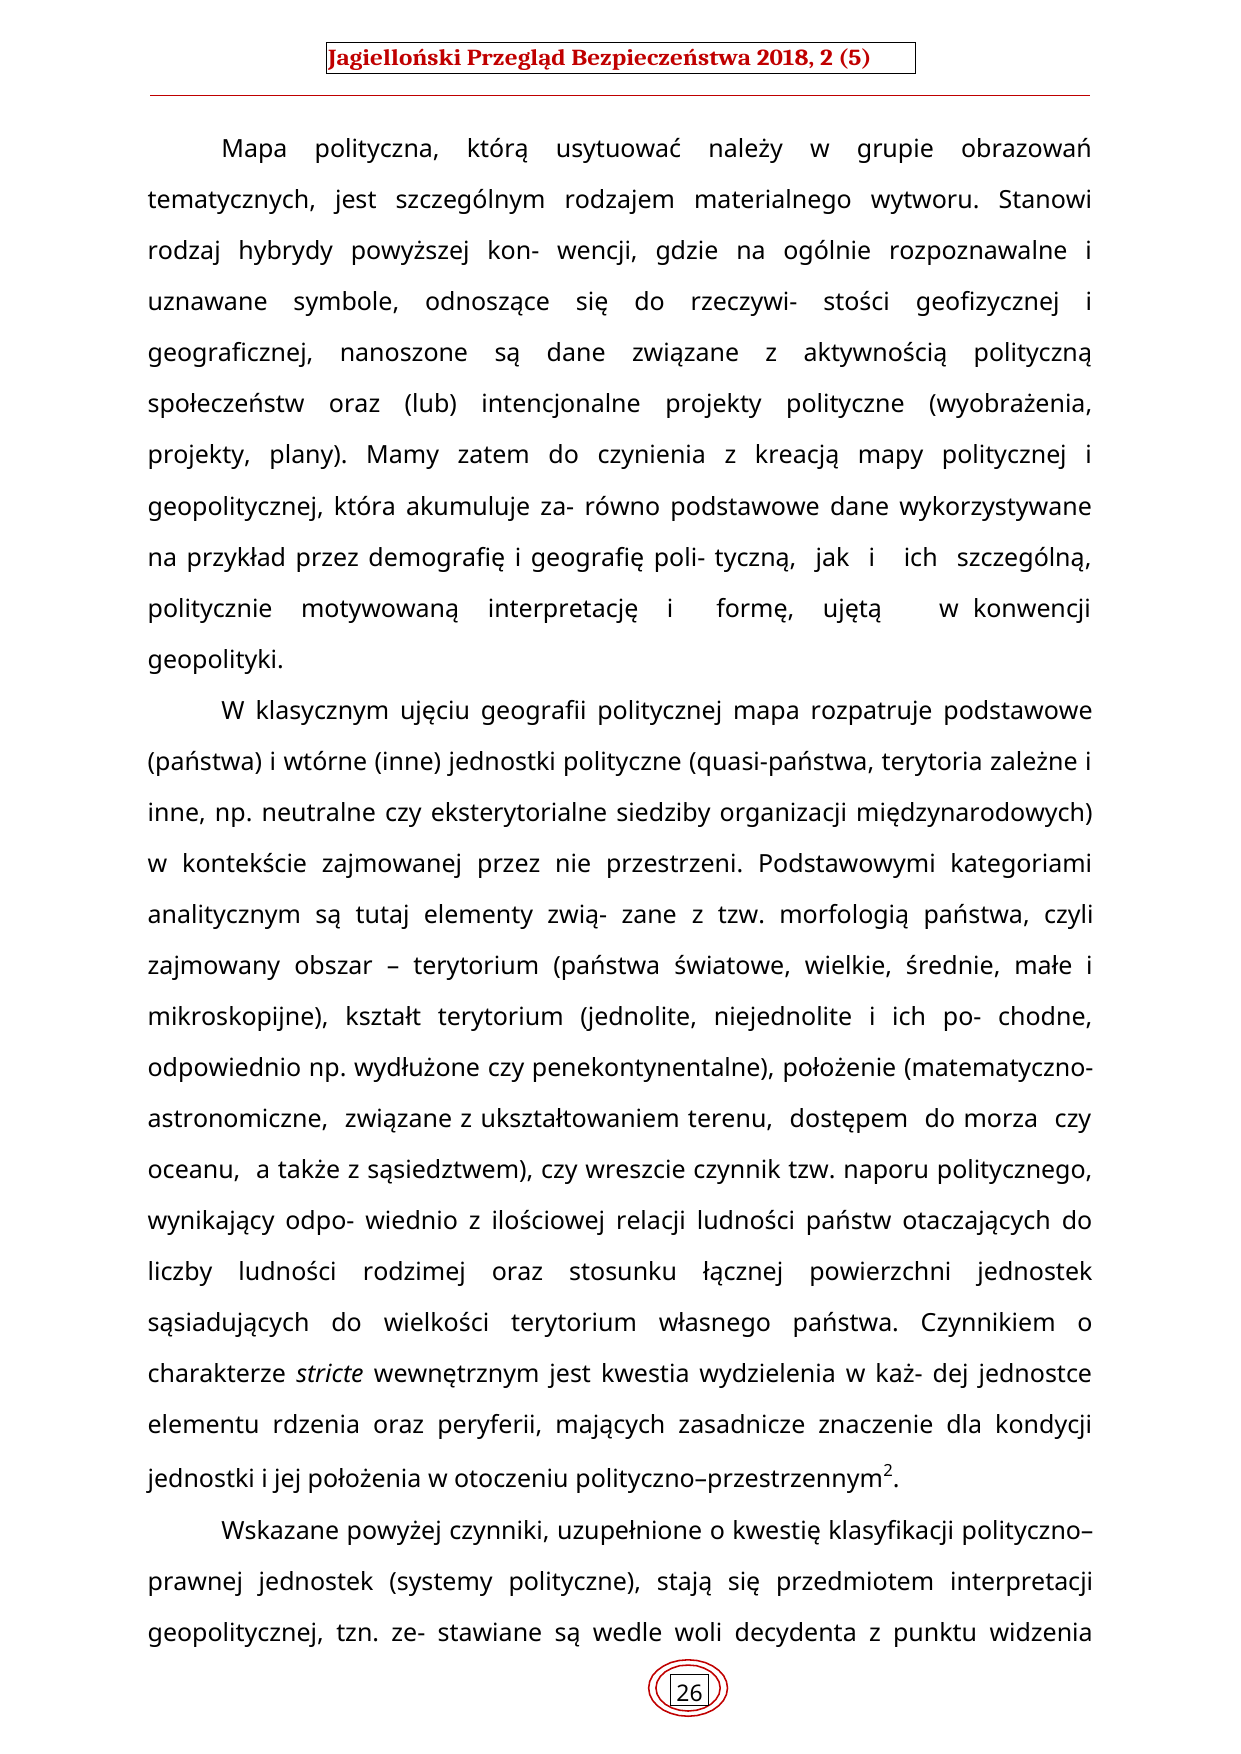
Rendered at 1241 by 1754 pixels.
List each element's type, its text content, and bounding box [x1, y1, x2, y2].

text Mapa polityczna, którą usytuować należy w grupie obrazowań tematycznych, jest szczególnym rodzajem materialnego wytworu. Stanowi rodzaj hybrydy powyższej kon- wencji, gdzie na ogólnie rozpoznawalne i uznawane symbole, odnoszące się do rzeczywi- stości geofizycznej i geograficznej, nanoszone są dane związane z aktywnością polityczną społeczeństw oraz (lub) intencjonalne projekty polityczne (wyobrażenia, projekty, plany). Mamy zatem do czynienia z kreacją mapy politycznej i geopolitycznej, która akumuluje za- równo podstawowe dane wykorzystywane na przykład przez demografię i geografię poli- tyczną, jak i ich szczególną, politycznie motywowaną interpretację i formę, ujętą w konwencji geopolityki. [147, 131, 1093, 675]
text W klasycznym ujęciu geografii politycznej mapa rozpatruje podstawowe (państwa) i wtórne (inne) jednostki polityczne (quasi-państwa, terytoria zależne i inne, np. neutralne czy eksterytorialne siedziby organizacji międzynarodowych) w kontekście zajmowanej przez nie przestrzeni. Podstawowymi kategoriami analitycznym są tutaj elementy zwią- zane z tzw. morfologią państwa, czyli zajmowany obszar – terytorium (państwa światowe, wielkie, średnie, małe i mikroskopijne), kształt terytorium (jednolite, niejednolite i ich po- chodne, odpowiednio np. wydłużone czy penekontynentalne), położenie (matematyczno- astronomiczne, związane z ukształtowaniem terenu, dostępem do morza czy oceanu, a także z sąsiedztwem), czy wreszcie czynnik tzw. naporu politycznego, wynikający odpo- wiednio z ilościowej relacji ludności państw otaczających do liczby ludności rodzimej oraz stosunku łącznej powierzchni jednostek sąsiadujących do wielkości terytorium własnego państwa. Czynnikiem o charakterze stricte wewnętrznym jest kwestia wydzielenia w każ- dej jednostce elementu rdzenia oraz peryferii, mających zasadnicze znaczenie dla kondycji jednostki i jej położenia w otoczeniu polityczno–przestrzennym2. [147, 692, 1093, 1494]
text Wskazane powyżej czynniki, uzupełnione o kwestię klasyfikacji polityczno–prawnej jednostek (systemy polityczne), stają się przedmiotem interpretacji geopolitycznej, tzn. ze- stawiane są wedle woli decydenta z punktu widzenia [147, 1513, 1093, 1649]
